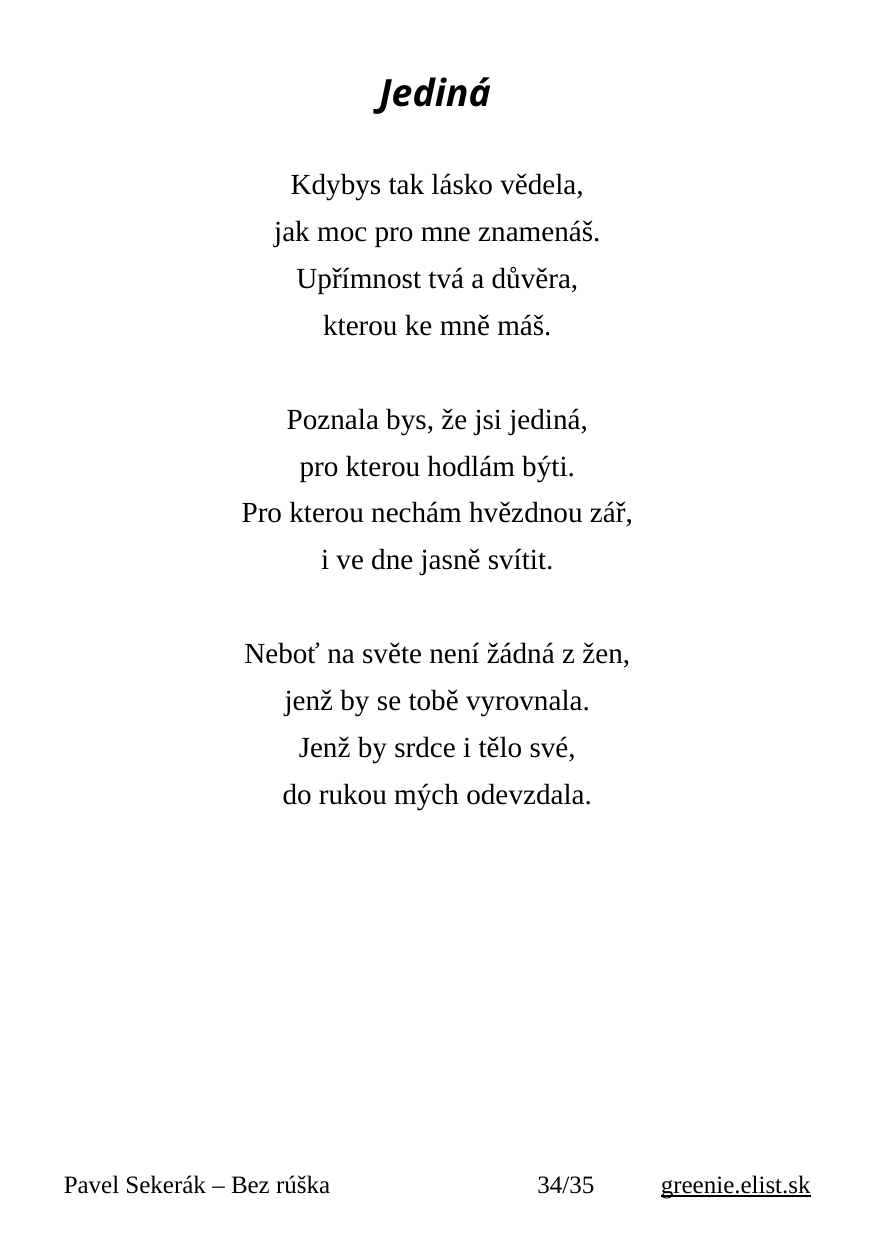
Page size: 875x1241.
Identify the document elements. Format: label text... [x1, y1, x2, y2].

text Neboť na světe není žádná z žen, [41, 636, 833, 670]
text jak moc pro mne znamenáš. [41, 214, 833, 248]
text pro kterou hodlám býti. [41, 449, 833, 482]
text do rukou mých odevzdala. [41, 777, 833, 810]
text Jenž by srdce i tělo své, [41, 730, 833, 763]
text i ve dne jasně svítit. [41, 542, 833, 576]
subtitle Jediná [41, 66, 833, 117]
text Upřímnost tvá a důvěra, [41, 261, 833, 295]
text kterou ke mně máš. [41, 308, 833, 342]
text jenž by se tobě vyrovnala. [41, 683, 833, 717]
text Kdybys tak lásko vědela, [41, 167, 833, 201]
text Poznala bys, že jsi jediná, [41, 402, 833, 435]
text Pro kterou nechám hvězdnou zář, [41, 496, 833, 529]
